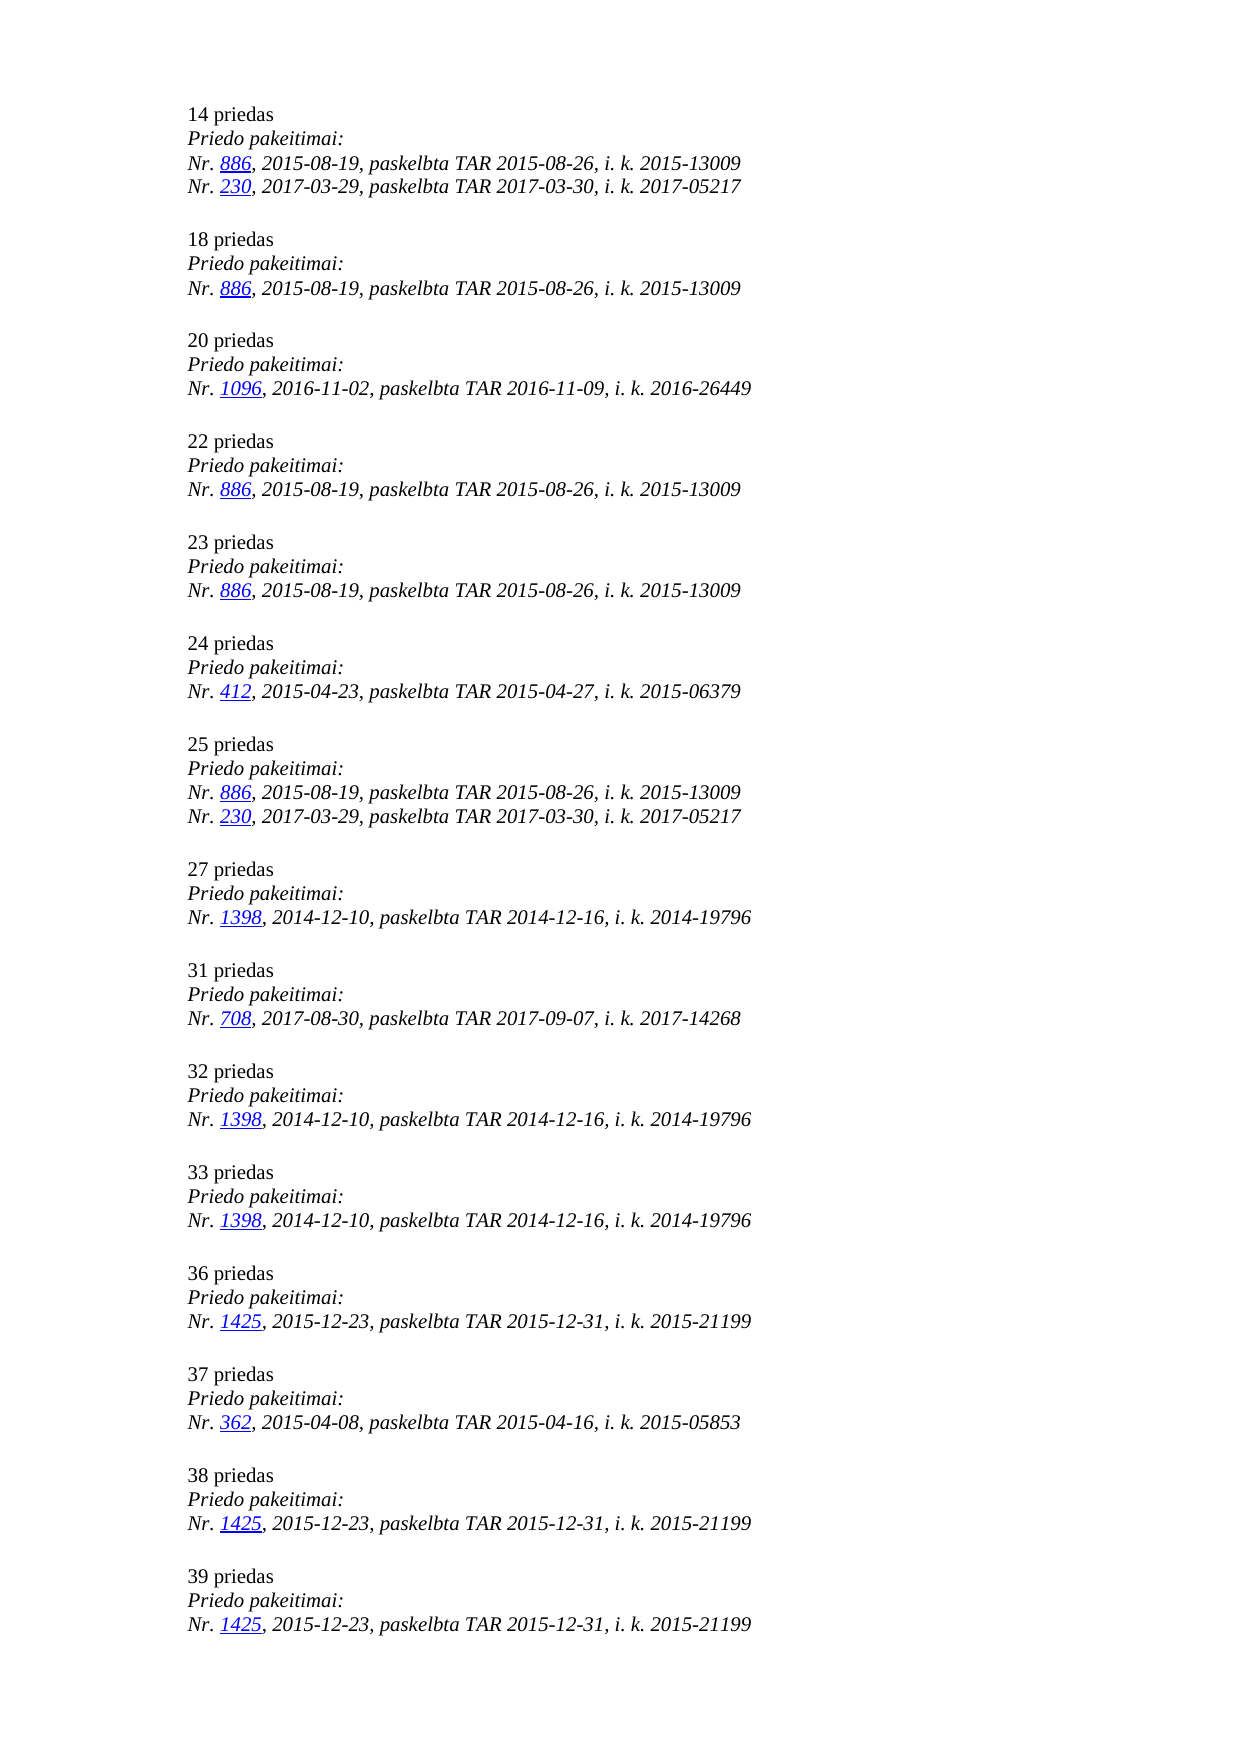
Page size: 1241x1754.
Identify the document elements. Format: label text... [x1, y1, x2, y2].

text 27 priedas [187, 857, 1053, 881]
text Nr. 230, 2017-03-29, paskelbta TAR 2017-03-30, i. k. 2017-05217 [187, 174, 1053, 198]
text Priedo pakeitimai: [187, 655, 1053, 679]
text Priedo pakeitimai: [187, 453, 1053, 477]
text Nr. 1096, 2016-11-02, paskelbta TAR 2016-11-09, i. k. 2016-26449 [187, 376, 1053, 400]
text 38 priedas [187, 1463, 1053, 1487]
text Priedo pakeitimai: [187, 1588, 1053, 1612]
text Nr. 886, 2015-08-19, paskelbta TAR 2015-08-26, i. k. 2015-13009 [187, 578, 1053, 602]
text Nr. 1398, 2014-12-10, paskelbta TAR 2014-12-16, i. k. 2014-19796 [187, 905, 1053, 929]
text Nr. 1425, 2015-12-23, paskelbta TAR 2015-12-31, i. k. 2015-21199 [187, 1612, 1053, 1636]
text Nr. 412, 2015-04-23, paskelbta TAR 2015-04-27, i. k. 2015-06379 [187, 679, 1053, 703]
text Nr. 1398, 2014-12-10, paskelbta TAR 2014-12-16, i. k. 2014-19796 [187, 1107, 1053, 1131]
text Priedo pakeitimai: [187, 352, 1053, 376]
text 25 priedas [187, 732, 1053, 756]
text Priedo pakeitimai: [187, 1487, 1053, 1511]
text 24 priedas [187, 631, 1053, 655]
text Nr. 708, 2017-08-30, paskelbta TAR 2017-09-07, i. k. 2017-14268 [187, 1006, 1053, 1030]
text Nr. 886, 2015-08-19, paskelbta TAR 2015-08-26, i. k. 2015-13009 [187, 275, 1053, 299]
text Nr. 1398, 2014-12-10, paskelbta TAR 2014-12-16, i. k. 2014-19796 [187, 1208, 1053, 1232]
text 18 priedas [187, 227, 1053, 251]
text Priedo pakeitimai: [187, 1083, 1053, 1107]
text Priedo pakeitimai: [187, 1285, 1053, 1309]
text Nr. 886, 2015-08-19, paskelbta TAR 2015-08-26, i. k. 2015-13009 [187, 780, 1053, 804]
text Nr. 230, 2017-03-29, paskelbta TAR 2017-03-30, i. k. 2017-05217 [187, 804, 1053, 828]
text 22 priedas [187, 429, 1053, 453]
text 14 priedas [187, 102, 1053, 126]
text Priedo pakeitimai: [187, 982, 1053, 1006]
text Nr. 1425, 2015-12-23, paskelbta TAR 2015-12-31, i. k. 2015-21199 [187, 1309, 1053, 1333]
text Nr. 886, 2015-08-19, paskelbta TAR 2015-08-26, i. k. 2015-13009 [187, 150, 1053, 174]
text 33 priedas [187, 1160, 1053, 1184]
text 31 priedas [187, 958, 1053, 982]
text Priedo pakeitimai: [187, 756, 1053, 780]
text 32 priedas [187, 1059, 1053, 1083]
text Nr. 1425, 2015-12-23, paskelbta TAR 2015-12-31, i. k. 2015-21199 [187, 1511, 1053, 1535]
text Nr. 362, 2015-04-08, paskelbta TAR 2015-04-16, i. k. 2015-05853 [187, 1410, 1053, 1434]
text 20 priedas [187, 328, 1053, 352]
text 39 priedas [187, 1563, 1053, 1588]
text Priedo pakeitimai: [187, 251, 1053, 275]
text 37 priedas [187, 1362, 1053, 1386]
text Priedo pakeitimai: [187, 881, 1053, 905]
text Priedo pakeitimai: [187, 554, 1053, 578]
text 36 priedas [187, 1261, 1053, 1285]
text Priedo pakeitimai: [187, 1386, 1053, 1410]
text Nr. 886, 2015-08-19, paskelbta TAR 2015-08-26, i. k. 2015-13009 [187, 477, 1053, 501]
text Priedo pakeitimai: [187, 126, 1053, 150]
text 23 priedas [187, 530, 1053, 554]
text Priedo pakeitimai: [187, 1184, 1053, 1208]
